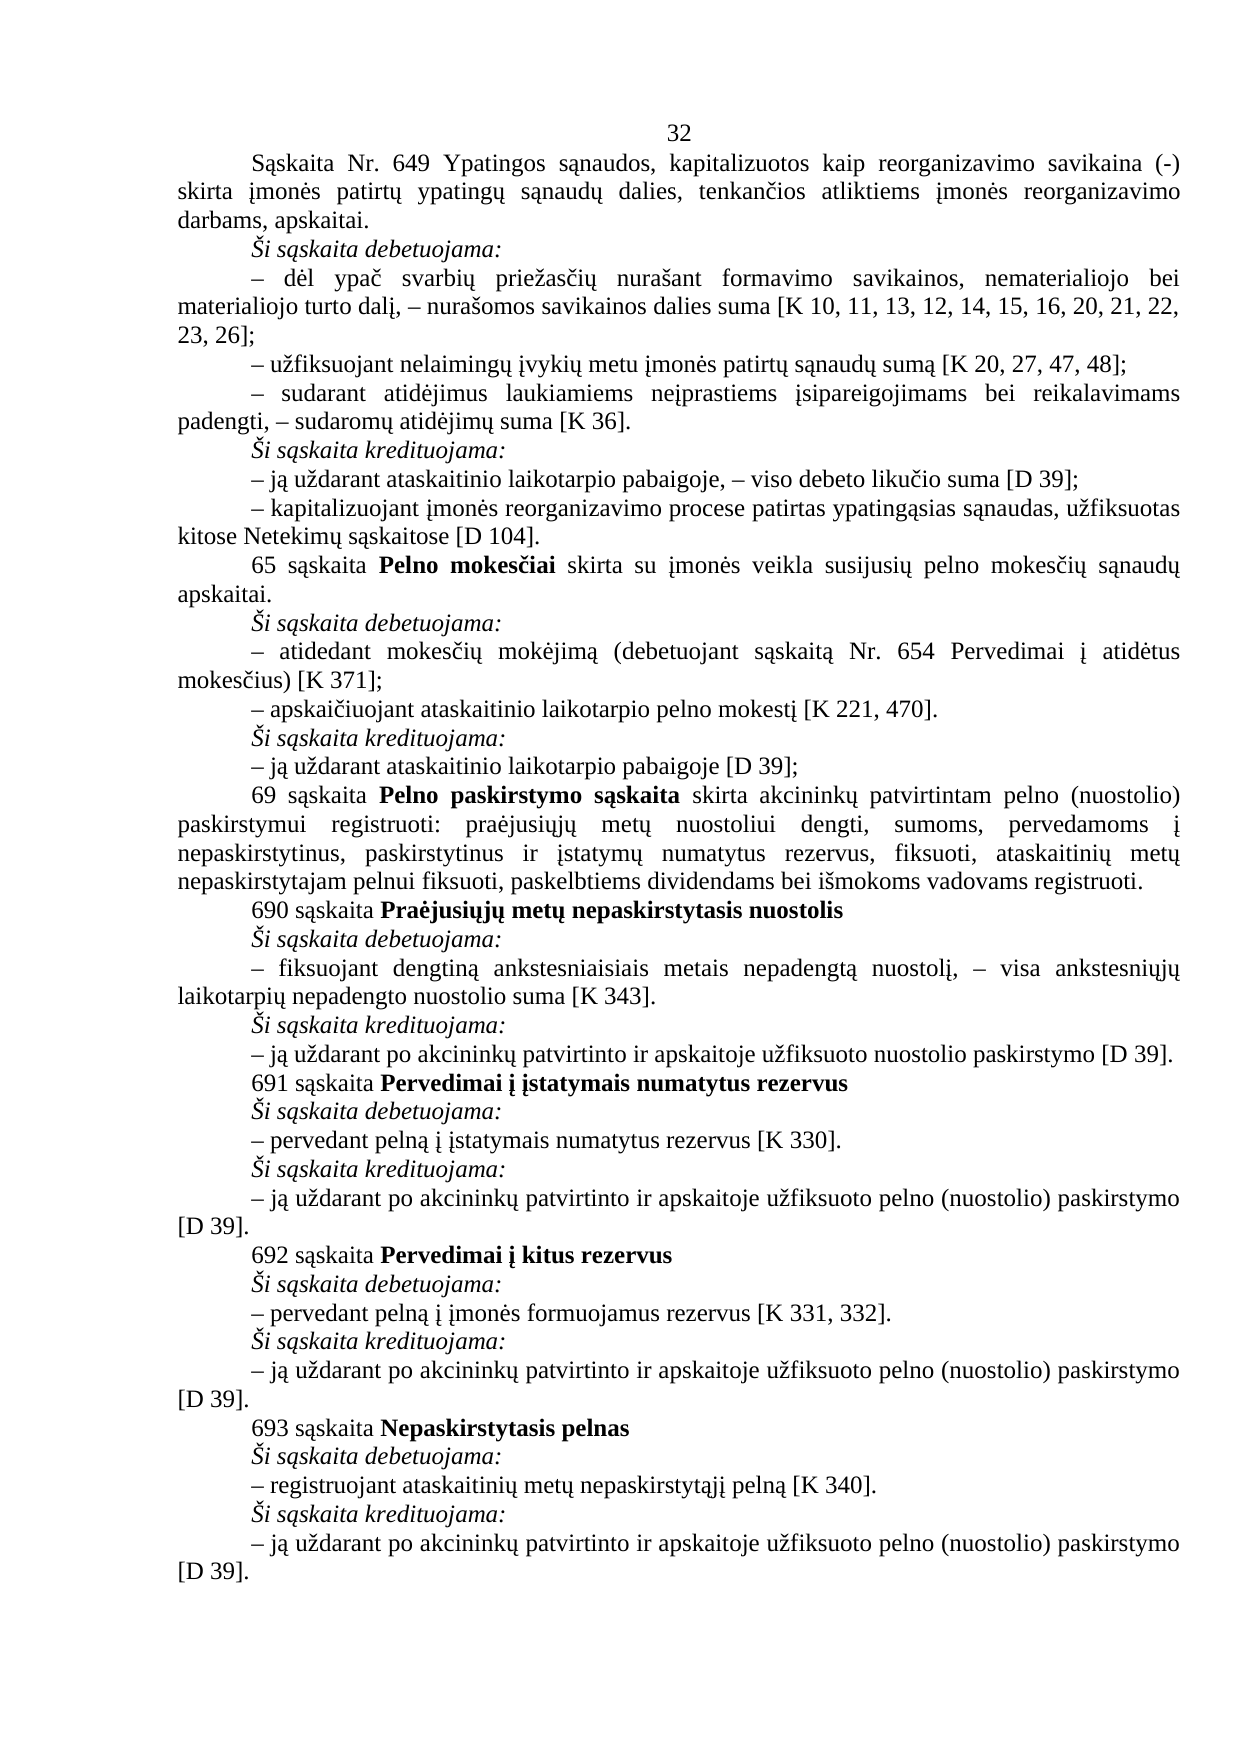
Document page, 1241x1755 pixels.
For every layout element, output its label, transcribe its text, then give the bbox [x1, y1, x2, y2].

text Ši sąskaita debetuojama: [177, 1096, 1181, 1125]
text – pervedant pelną į įmonės formuojamus rezervus [K 331, 332]. [177, 1298, 1181, 1326]
text – apskaičiuojant ataskaitinio laikotarpio pelno mokestį [K 221, 470]. [177, 694, 1181, 723]
text 692 sąskaita Pervedimai į kitus rezervus [177, 1240, 1181, 1269]
text – fiksuojant dengtiną ankstesniaisiais metais nepadengtą nuostolį, – visa ankstesniųjų laikotarpių nepadengto nuostolio suma [K 343]. [177, 953, 1181, 1010]
text – kapitalizuojant įmonės reorganizavimo procese patirtas ypatingąsias sąnaudas, užfiksuotas kitose Netekimų sąskaitose [D 104]. [177, 493, 1181, 550]
text 691 sąskaita Pervedimai į įstatymais numatytus rezervus [177, 1068, 1181, 1096]
text Ši sąskaita debetuojama: [177, 924, 1181, 953]
text – pervedant pelną į įstatymais numatytus rezervus [K 330]. [177, 1125, 1181, 1154]
text 690 sąskaita Praėjusiųjų metų nepaskirstytasis nuostolis [177, 895, 1181, 924]
text Ši sąskaita debetuojama: [177, 1269, 1181, 1298]
text 693 sąskaita Nepaskirstytasis pelnas [177, 1413, 1181, 1441]
text – ją uždarant po akcininkų patvirtinto ir apskaitoje užfiksuoto nuostolio paskirstymo [D 39]. [177, 1039, 1181, 1068]
text – registruojant ataskaitinių metų nepaskirstytąjį pelną [K 340]. [177, 1470, 1181, 1499]
text – ją uždarant ataskaitinio laikotarpio pabaigoje [D 39]; [177, 751, 1181, 780]
text – sudarant atidėjimus laukiamiems neįprastiems įsipareigojimams bei reikalavimams padengti, – sudaromų atidėjimų suma [K 36]. [177, 378, 1181, 435]
text – ją uždarant ataskaitinio laikotarpio pabaigoje, – viso debeto likučio suma [D 39]; [177, 464, 1181, 493]
text 65 sąskaita Pelno mokesčiai skirta su įmonės veikla susijusių pelno mokesčių sąnaudų apskaitai. [177, 550, 1181, 608]
text 69 sąskaita Pelno paskirstymo sąskaita skirta akcininkų patvirtintam pelno (nuostolio) paskirstymui registruoti: praėjusiųjų metų nuostoliui dengti, sumoms, pervedamoms į nepaskirstytinus, paskirstytinus ir įstatymų numatytus rezervus, fiksuoti, ataskaitinių metų nepaskirstytajam pelnui fiksuoti, paskelbtiems dividendams bei išmokoms vadovams registruoti. [177, 780, 1181, 895]
text Ši sąskaita kredituojama: [177, 1326, 1181, 1355]
text – ją uždarant po akcininkų patvirtinto ir apskaitoje užfiksuoto pelno (nuostolio) paskirstymo [D 39]. [177, 1183, 1181, 1240]
text Ši sąskaita kredituojama: [177, 435, 1181, 464]
text – ją uždarant po akcininkų patvirtinto ir apskaitoje užfiksuoto pelno (nuostolio) paskirstymo [D 39]. [177, 1355, 1181, 1413]
text Ši sąskaita debetuojama: [177, 1441, 1181, 1470]
text Ši sąskaita debetuojama: [177, 234, 1181, 263]
text Ši sąskaita kredituojama: [177, 723, 1181, 751]
text – ją uždarant po akcininkų patvirtinto ir apskaitoje užfiksuoto pelno (nuostolio) paskirstymo [D 39]. [177, 1528, 1181, 1585]
text – užfiksuojant nelaimingų įvykių metu įmonės patirtų sąnaudų sumą [K 20, 27, 47, 48]; [177, 349, 1181, 378]
text Sąskaita Nr. 649 Ypatingos sąnaudos, kapitalizuotos kaip reorganizavimo savikaina (-) skirta įmonės patirtų ypatingų sąnaudų dalies, tenkančios atliktiems įmonės reorganizavimo darbams, apskaitai. [177, 148, 1181, 234]
text Ši sąskaita debetuojama: [177, 608, 1181, 636]
text – dėl ypač svarbių priežasčių nurašant formavimo savikainos, nematerialiojo bei materialiojo turto dalį, – nurašomos savikainos dalies suma [K 10, 11, 13, 12, 14, 15, 16, 20, 21, 22, 23, 26]; [177, 263, 1181, 349]
text Ši sąskaita kredituojama: [177, 1010, 1181, 1039]
text Ši sąskaita kredituojama: [177, 1154, 1181, 1183]
text Ši sąskaita kredituojama: [177, 1499, 1181, 1528]
text – atidedant mokesčių mokėjimą (debetuojant sąskaitą Nr. 654 Pervedimai į atidėtus mokesčius) [K 371]; [177, 636, 1181, 694]
